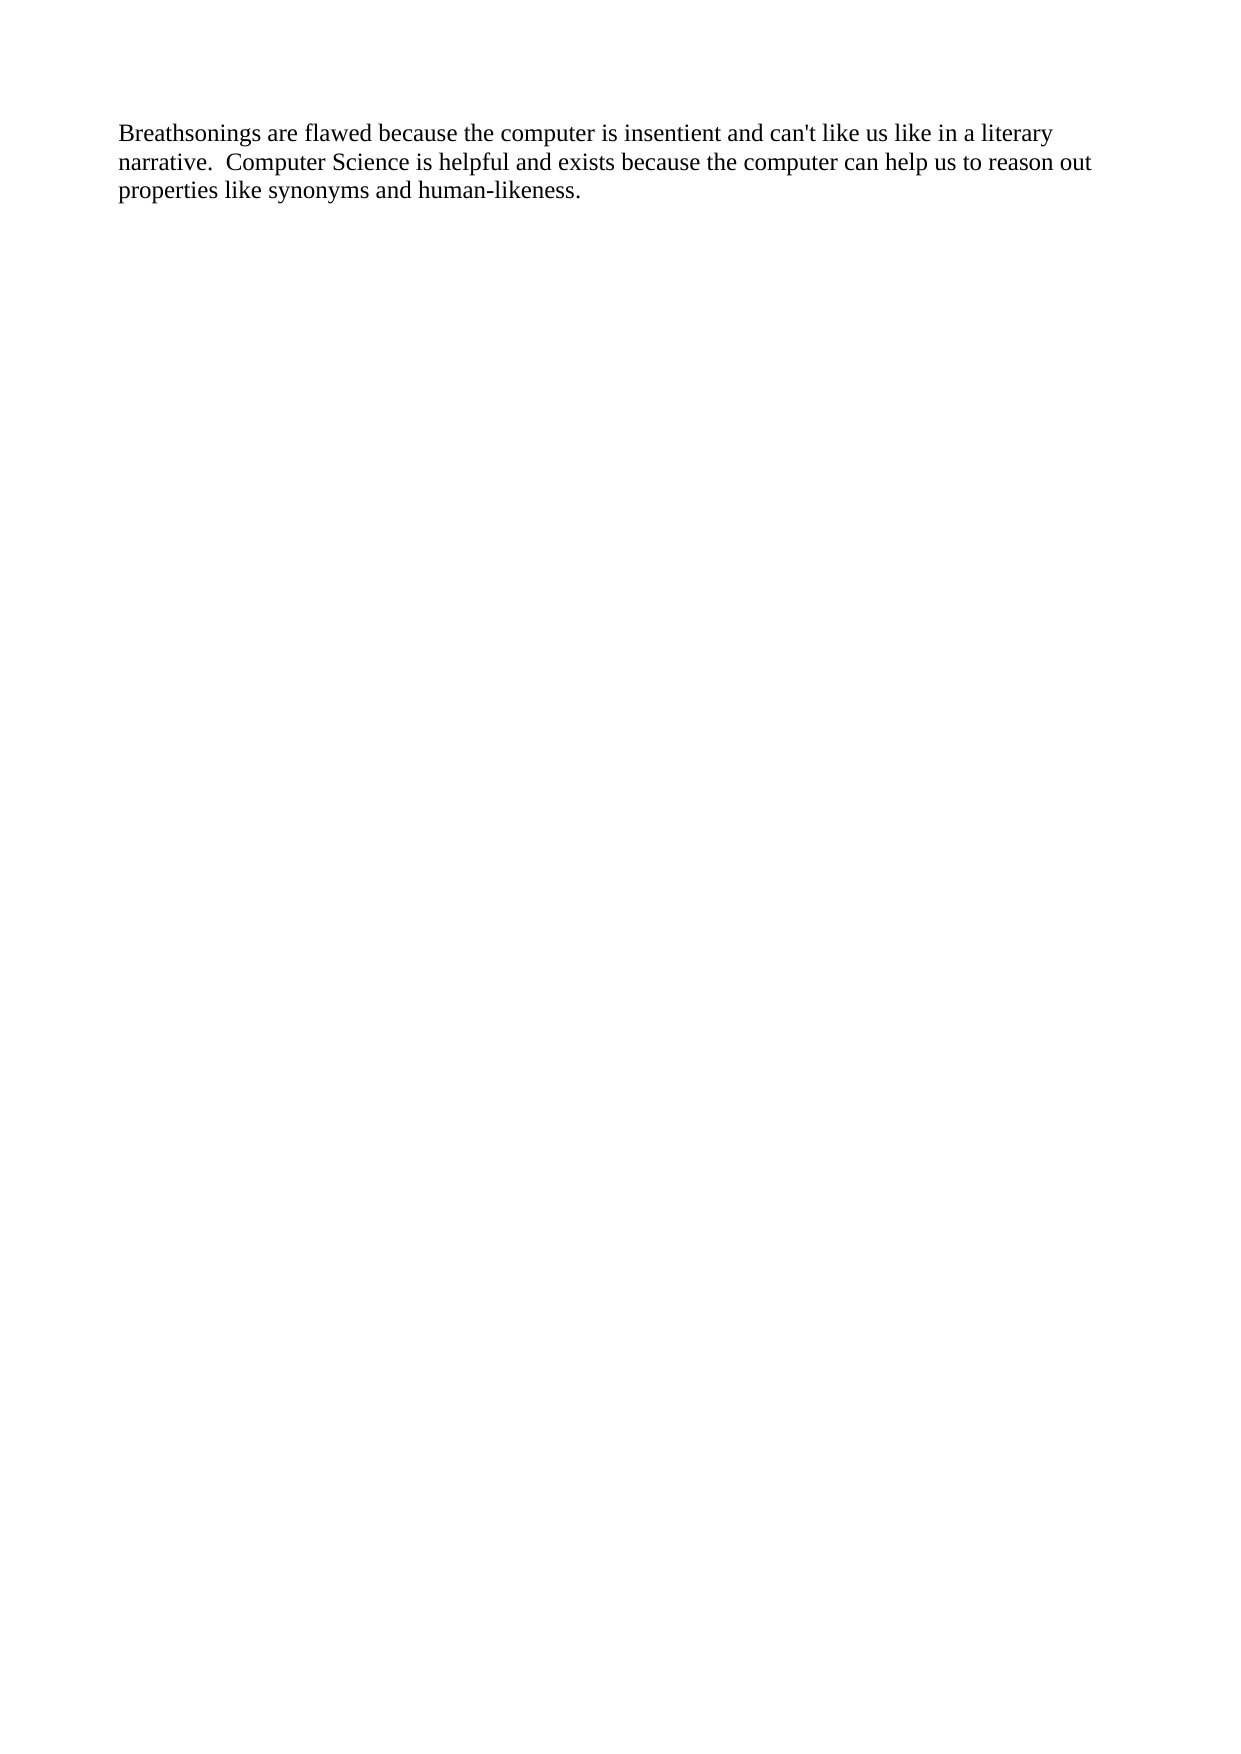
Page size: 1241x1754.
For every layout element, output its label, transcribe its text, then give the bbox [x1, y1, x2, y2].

text Breathsonings are flawed because the computer is insentient and can't like us like in a literary narrative. Computer Science is helpful and exists because the computer can help us to reason out properties like synonyms and human-likeness. [118, 118, 1122, 204]
